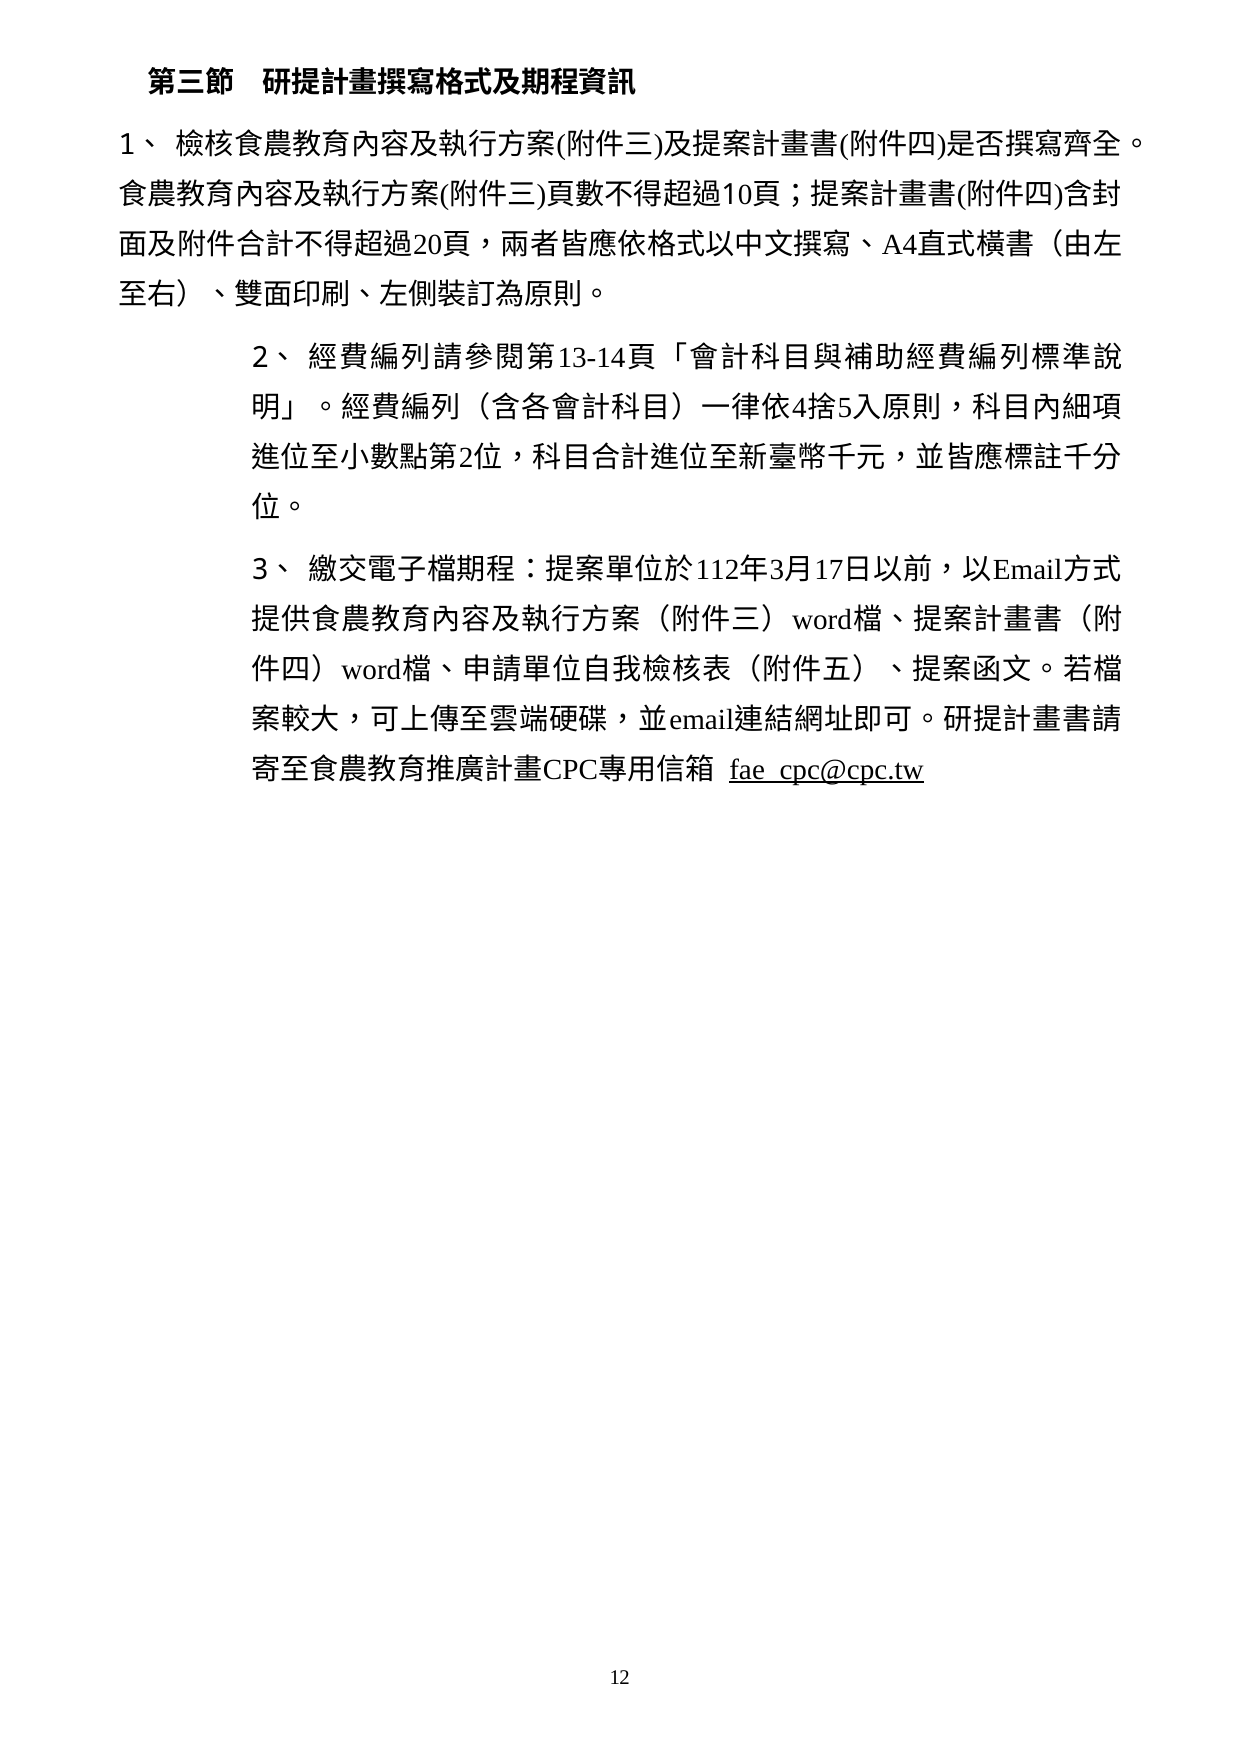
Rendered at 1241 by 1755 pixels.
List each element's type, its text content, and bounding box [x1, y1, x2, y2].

list 檢核食農教育內容及執行方案(附件三)及提案計畫書(附件四)是否撰寫齊全。食農教育內容及執行方案(附件三)頁數不得超過10頁；提案計畫書(附件四)含封面及附件合計不得超過20頁，兩者皆應依格式以中文撰寫、A4直式橫書（由左至右）、雙面印刷、左側裝訂為原則。 [118, 115, 1122, 315]
subtitle 第三節 研提計畫撰寫格式及期程資訊 [148, 52, 1122, 102]
list 經費編列請參閱第13-14頁「會計科目與補助經費編列標準說明」。經費編列（含各會計科目）一律依4捨5入原則，科目內細項進位至小數點第2位，科目合計進位至新臺幣千元，並皆應標註千分位。 [251, 327, 1122, 527]
list 繳交電子檔期程：提案單位於112年3月17日以前，以Email方式提供食農教育內容及執行方案（附件三）word檔、提案計畫書（附件四）word檔、申請單位自我檢核表（附件五）、提案函文。若檔案較大，可上傳至雲端硬碟，並email連結網址即可。研提計畫書請寄至食農教育推廣計畫CPC專用信箱 fae_cpc@cpc.tw [251, 540, 1122, 790]
